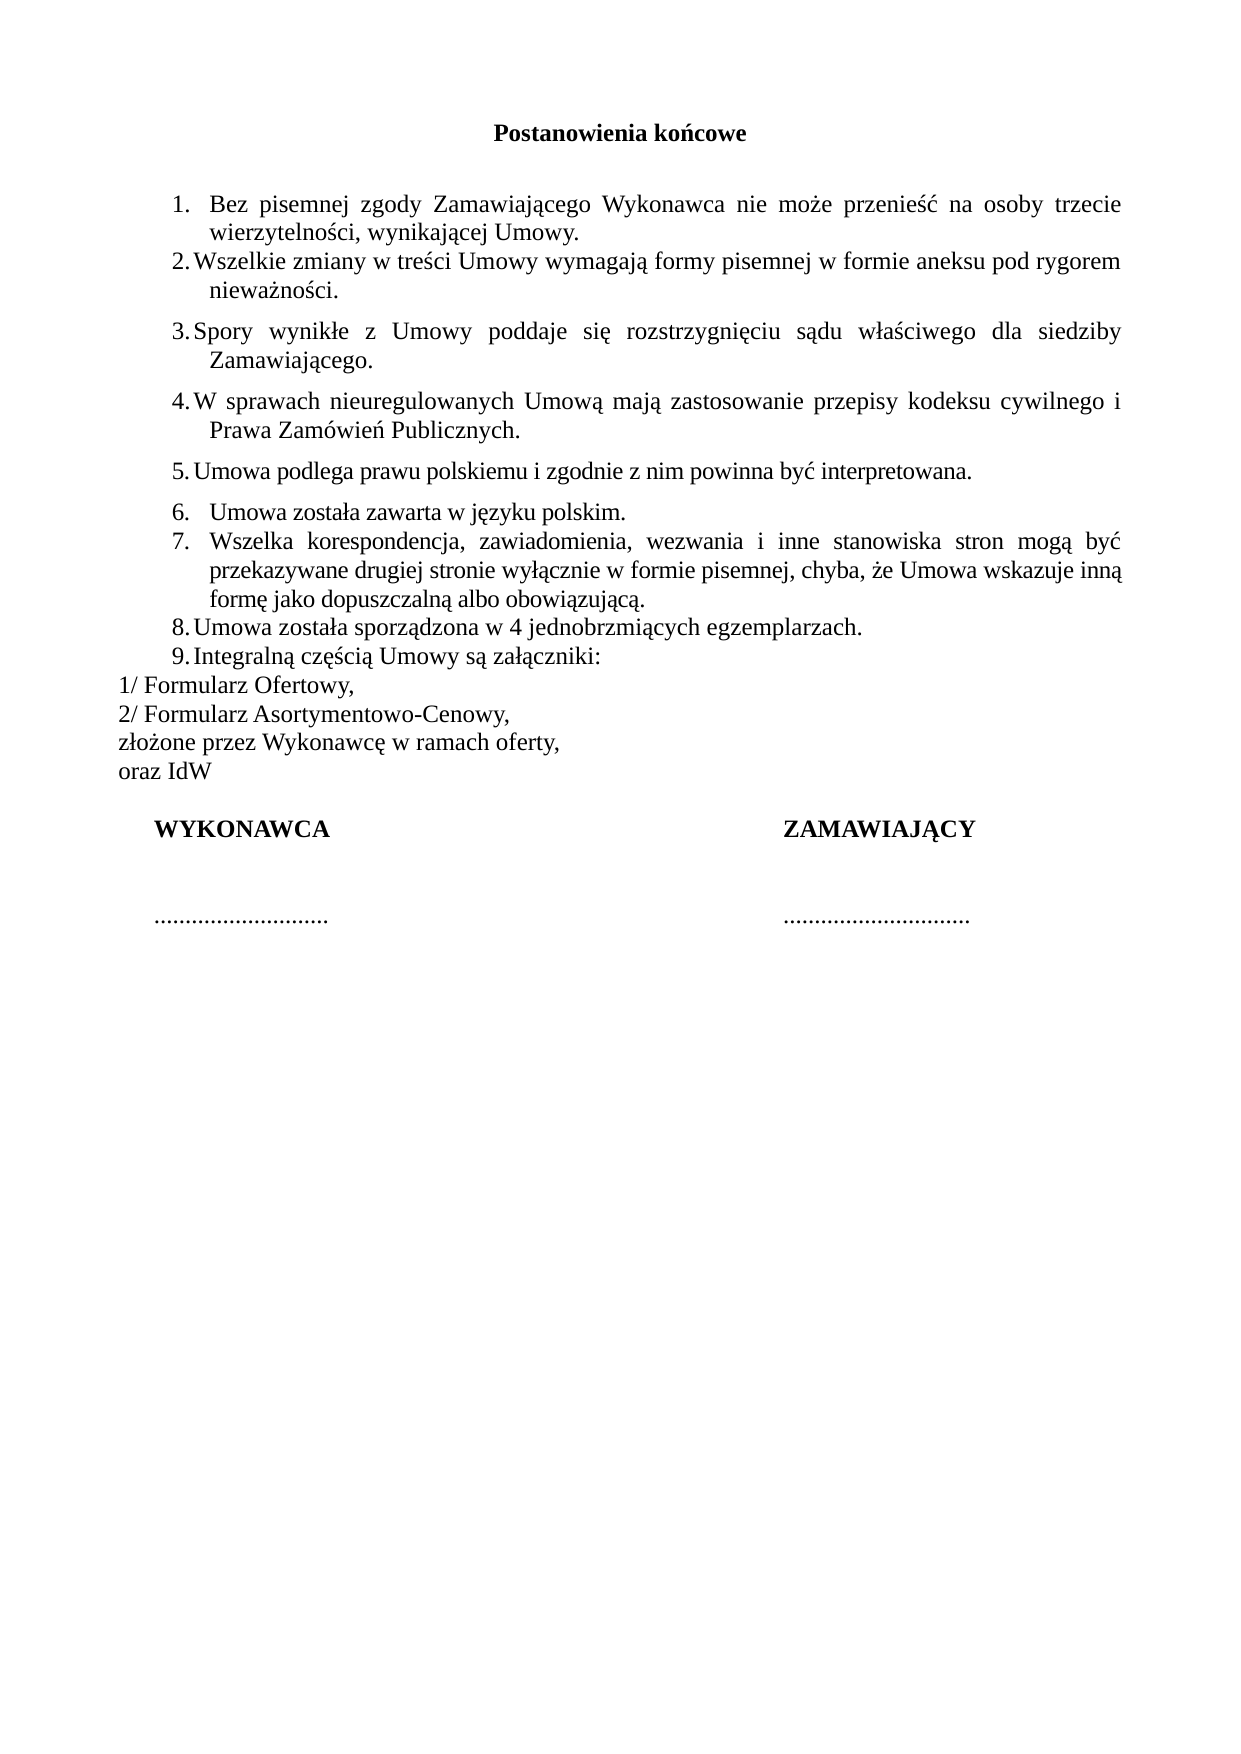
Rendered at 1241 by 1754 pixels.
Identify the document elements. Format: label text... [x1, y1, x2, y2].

list Wszelkie zmiany w treści Umowy wymagają formy pisemnej w formie aneksu pod rygorem nieważności. [172, 246, 1122, 304]
list W sprawach nieuregulowanych Umową mają zastosowanie przepisy kodeksu cywilnego i Prawa Zamówień Publicznych. [172, 386, 1122, 444]
list Umowa została sporządzona w 4 jednobrzmiących egzemplarzach. [172, 612, 1122, 641]
text Postanowienia końcowe [118, 118, 1122, 147]
list Wszelka korespondencja, zawiadomienia, wezwania i inne stanowiska stron mogą być przekazywane drugiej stronie wyłącznie w formie pisemnej, chyba, że Umowa wskazuje inną formę jako dopuszczalną albo obowiązującą. [172, 526, 1122, 612]
list Umowa została zawarta w języku polskim. [172, 497, 1122, 526]
list Spory wynikłe z Umowy poddaje się rozstrzygnięciu sądu właściwego dla siedziby Zamawiającego. [172, 316, 1122, 374]
text oraz IdW [118, 756, 1122, 785]
list Integralną częścią Umowy są załączniki: [172, 641, 1122, 670]
text ............................ .............................. [118, 900, 1122, 929]
list Umowa podlega prawu polskiemu i zgodnie z nim powinna być interpretowana. [172, 456, 1122, 485]
text 1/ Formularz Ofertowy, [118, 670, 1122, 699]
text WYKONAWCA ZAMAWIAJĄCY [118, 814, 1122, 842]
text 2/ Formularz Asortymentowo-Cenowy, [118, 699, 1122, 727]
text złożone przez Wykonawcę w ramach oferty, [118, 727, 1122, 756]
list Bez pisemnej zgody Zamawiającego Wykonawca nie może przenieść na osoby trzecie wierzytelności, wynikającej Umowy. [172, 189, 1122, 246]
